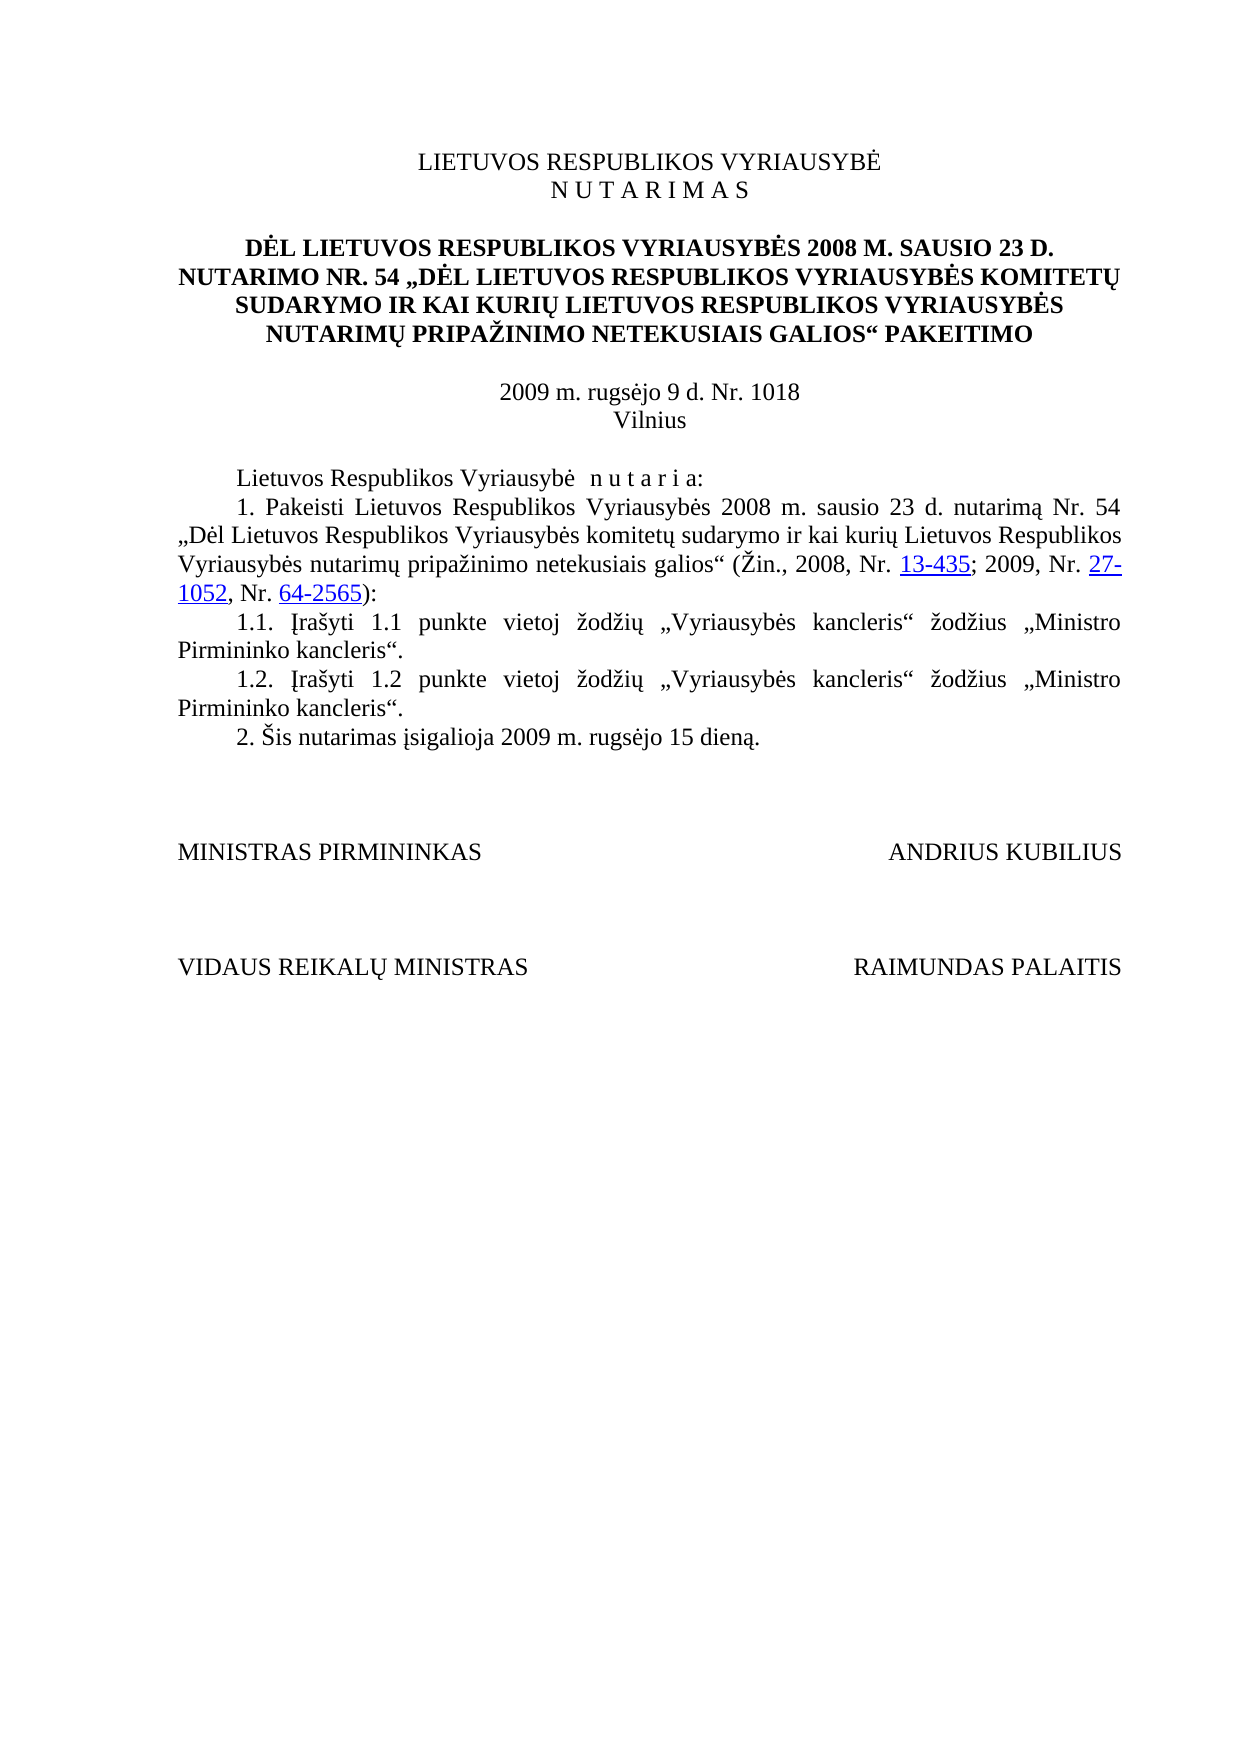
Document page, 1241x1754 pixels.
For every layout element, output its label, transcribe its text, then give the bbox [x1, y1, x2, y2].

text Vilnius [177, 406, 1122, 434]
text Lietuvos Respublikos Vyriausybė [177, 147, 1122, 176]
text 2. Šis nutarimas įsigalioja 2009 m. rugsėjo 15 dieną. [177, 722, 1122, 751]
text VIDAUS REIKALŲ MINISTRAS RAIMUNDAS PALAITIS [177, 952, 1122, 981]
text Lietuvos Respublikos Vyriausybė nutaria: [177, 463, 1122, 492]
text 2009 m. rugsėjo 9 d. Nr. 1018 [177, 377, 1122, 406]
text 1. Pakeisti Lietuvos Respublikos Vyriausybės 2008 m. sausio 23 d. nutarimą Nr. 54 „Dėl Lietuvos Respublikos Vyriausybės komitetų sudarymo ir kai kurių Lietuvos Respublikos Vyriausybės nutarimų pripažinimo netekusiais galios“ (Žin., 2008, Nr. 13-435; 2009, Nr. 27-1052, Nr. 64-2565): [177, 492, 1122, 607]
text 1.1. Įrašyti 1.1 punkte vietoj žodžių „Vyriausybės kancleris“ žodžius „Ministro Pirmininko kancleris“. [177, 607, 1122, 664]
text DĖL LIETUVOS RESPUBLIKOS VYRIAUSYBĖS 2008 M. SAUSIO 23 D. NUTARIMO NR. 54 „DĖL LIETUVOS RESPUBLIKOS VYRIAUSYBĖS KOMITETŲ SUDARYMO IR KAI KURIŲ LIETUVOS RESPUBLIKOS VYRIAUSYBĖS NUTARIMŲ PRIPAŽINIMO NETEKUSIAIS GALIOS“ PAKEITIMO [177, 233, 1122, 348]
text MINISTRAS PIRMININKAS ANDRIUS KUBILIUS [177, 837, 1122, 866]
text NUTARIMAS [177, 176, 1122, 204]
text 1.2. Įrašyti 1.2 punkte vietoj žodžių „Vyriausybės kancleris“ žodžius „Ministro Pirmininko kancleris“. [177, 664, 1122, 722]
